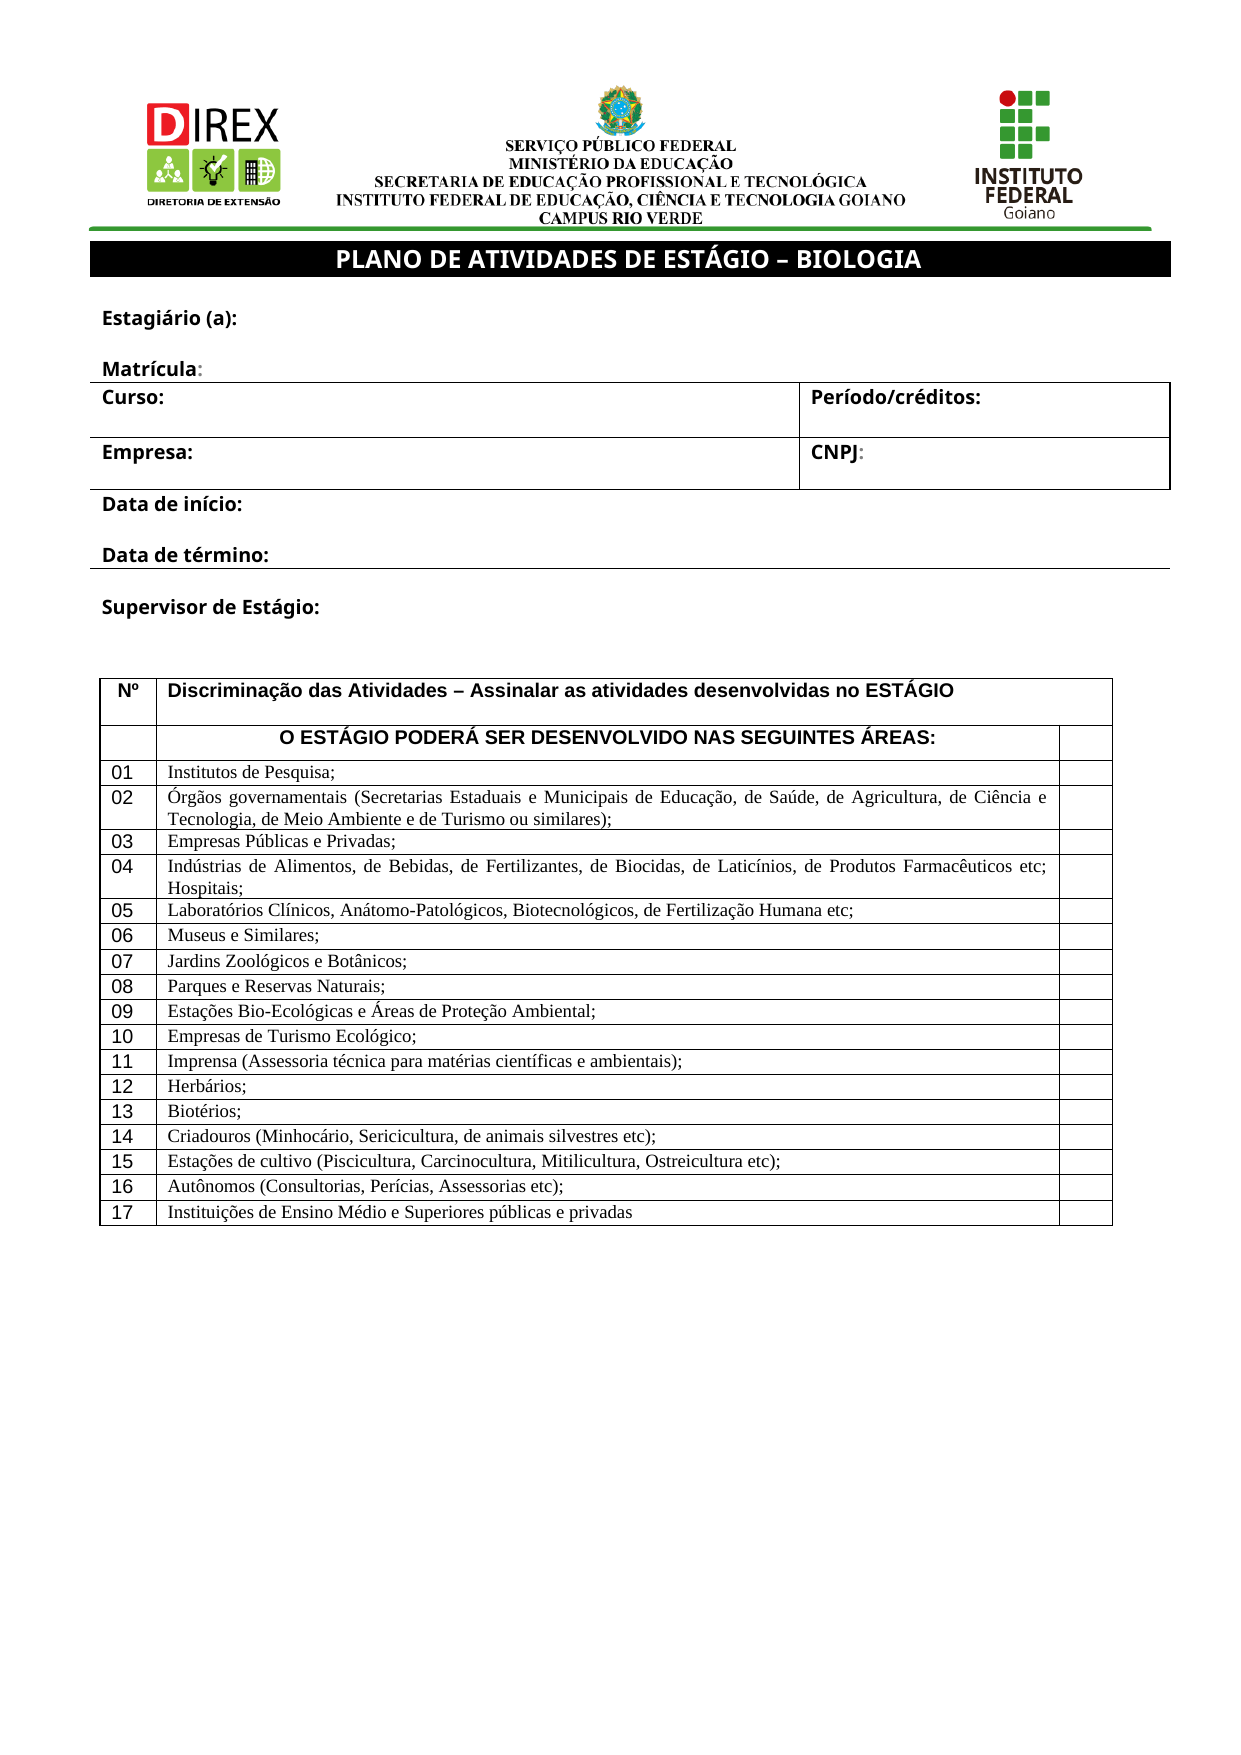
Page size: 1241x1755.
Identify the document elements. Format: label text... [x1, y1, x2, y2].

table_cell [1060, 855, 1112, 898]
table_cell Supervisor de Estágio: [90, 569, 1170, 620]
table_cell Parques e Reservas Naturais; [157, 975, 1059, 999]
table_cell Herbários; [157, 1075, 1059, 1099]
table_cell 10 [101, 1025, 156, 1049]
table_cell 06 [101, 924, 156, 948]
table_header PLANO DE ATIVIDADES DE ESTÁGIO – BIOLOGIA [90, 242, 1169, 276]
table_cell [1060, 950, 1112, 973]
table_cell Empresas de Turismo Ecológico; [157, 1025, 1059, 1049]
table_cell 14 [101, 1125, 156, 1149]
table_cell 16 [101, 1175, 156, 1199]
table_cell [1060, 1050, 1112, 1074]
table_header Nº [101, 679, 156, 724]
table_cell 08 [101, 975, 156, 999]
table_cell 17 [101, 1201, 156, 1224]
table_cell Data de início: Data de término: [90, 490, 1170, 568]
table_cell Criadouros (Minhocário, Sericicultura, de animais silvestres etc); [157, 1125, 1059, 1149]
table_cell [1060, 975, 1112, 999]
table_cell [1060, 1025, 1112, 1049]
table_cell Institutos de Pesquisa; [157, 761, 1059, 785]
table_cell 02 [101, 786, 156, 829]
table_cell 03 [101, 830, 156, 854]
table_cell [1060, 786, 1112, 829]
table_cell Jardins Zoológicos e Botânicos; [157, 950, 1059, 973]
table_cell Período/créditos: [800, 383, 1169, 437]
table_cell [1060, 899, 1112, 923]
table_cell [1060, 1150, 1112, 1174]
table_cell [1060, 1201, 1112, 1224]
table_cell Laboratórios Clínicos, Anátomo-Patológicos, Biotecnológicos, de Fertilização Humana etc; [157, 899, 1059, 923]
table_cell [101, 726, 156, 760]
table_cell Estações de cultivo (Piscicultura, Carcinocultura, Mitilicultura, Ostreicultura etc); [157, 1150, 1059, 1174]
table_cell Museus e Similares; [157, 924, 1059, 948]
table_cell Instituições de Ensino Médio e Superiores públicas e privadas [157, 1201, 1059, 1224]
table_cell 12 [101, 1075, 156, 1099]
table_cell 09 [101, 1000, 156, 1024]
table_cell 01 [101, 761, 156, 785]
table_cell 05 [101, 899, 156, 923]
table_cell [1060, 1125, 1112, 1149]
table_cell Indústrias de Alimentos, de Bebidas, de Fertilizantes, de Biocidas, de Laticínios, de Produtos Farmacêuticos etc; Hospitais; [157, 855, 1059, 898]
table_cell Imprensa (Assessoria técnica para matérias científicas e ambientais); [157, 1050, 1059, 1074]
table_cell 07 [101, 950, 156, 973]
table_cell Órgãos governamentais (Secretarias Estaduais e Municipais de Educação, de Saúde, de Agricultura, de Ciência e Tecnologia, de Meio Ambiente e de Turismo ou similares); [157, 786, 1059, 829]
table_cell [1060, 1075, 1112, 1099]
table_cell Estagiário (a): [90, 277, 1170, 331]
table_cell 11 [101, 1050, 156, 1074]
table_cell 04 [101, 855, 156, 898]
picture [88, 78, 1152, 231]
table_cell [1060, 924, 1112, 948]
table_cell [1060, 726, 1112, 760]
table_cell Empresa: [90, 438, 799, 489]
table_cell [1060, 1100, 1112, 1124]
table_cell Biotérios; [157, 1100, 1059, 1124]
table_cell [1060, 761, 1112, 785]
table_cell CNPJ: [800, 438, 1169, 489]
table_cell Autônomos (Consultorias, Perícias, Assessorias etc); [157, 1175, 1059, 1199]
table_cell Estações Bio-Ecológicas e Áreas de Proteção Ambiental; [157, 1000, 1059, 1024]
table_cell Curso: [90, 383, 799, 437]
table_cell [1060, 1175, 1112, 1199]
table_cell Matrícula: [90, 331, 1170, 382]
table_cell [1060, 1000, 1112, 1024]
table_header Discriminação das Atividades – Assinalar as atividades desenvolvidas no ESTÁGIO [157, 679, 1112, 724]
table_cell 15 [101, 1150, 156, 1174]
table_cell 13 [101, 1100, 156, 1124]
table_cell Empresas Públicas e Privadas; [157, 830, 1059, 854]
table_cell [1060, 830, 1112, 854]
table_cell O ESTÁGIO PODERÁ SER DESENVOLVIDO NAS SEGUINTES ÁREAS: [157, 726, 1059, 760]
